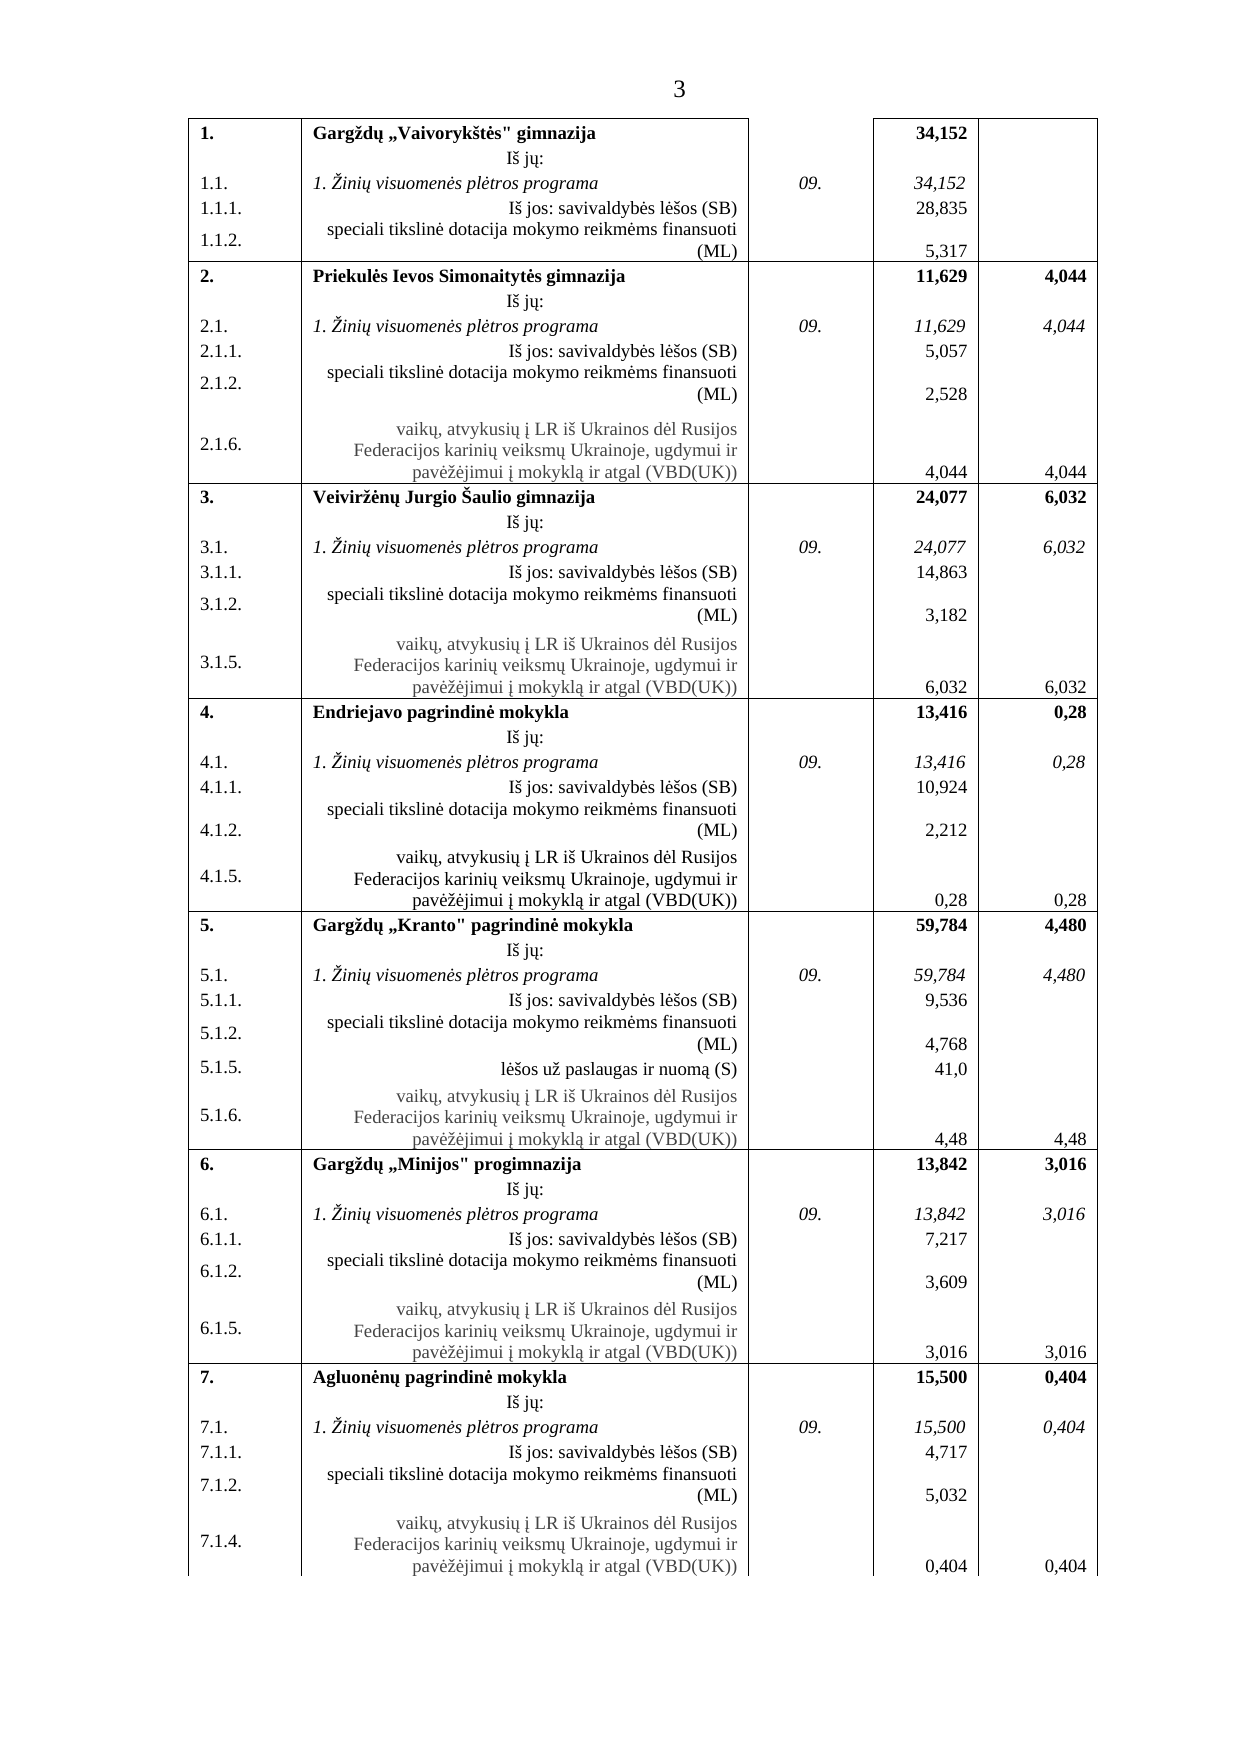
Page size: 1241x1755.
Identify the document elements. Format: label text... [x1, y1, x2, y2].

table_cell [749, 1463, 873, 1506]
table_cell 4,48 [979, 1079, 1097, 1149]
table_cell Iš jų: [302, 143, 748, 168]
table_cell Iš jų: [302, 1174, 748, 1199]
table_cell 41,0 [874, 1054, 978, 1079]
table_cell 7.1.2. [189, 1463, 301, 1506]
table_cell 5.1. [189, 961, 301, 986]
table_cell [979, 773, 1097, 797]
table_cell vaikų, atvykusių į LR iš Ukrainos dėl Rusijos Federacijos karinių veiksmų Ukrainoje, ugdymui ir pavėžėjimui į mokyklą ir atgal (VBD(UK)) [302, 841, 748, 911]
table_cell vaikų, atvykusių į LR iš Ukrainos dėl Rusijos Federacijos karinių veiksmų Ukrainoje, ugdymui ir pavėžėjimui į mokyklą ir atgal (VBD(UK)) [302, 404, 748, 482]
table_cell 1. Žinių visuomenės plėtros programa [302, 168, 748, 193]
table_cell [749, 404, 873, 482]
table_cell 5,317 [874, 218, 978, 261]
table_cell speciali tikslinė dotacija mokymo reikmėms finansuoti (ML) [302, 1463, 748, 1506]
table_cell Iš jų: [302, 1388, 748, 1413]
table_cell 4,480 [979, 912, 1097, 936]
table_cell 3.1. [189, 533, 301, 557]
table_cell Iš jų: [302, 286, 748, 311]
table_cell 1. [189, 119, 301, 143]
table_cell [749, 1364, 873, 1388]
table_cell Priekulės Ievos Simonaitytės gimnazija [302, 262, 748, 286]
table_cell [749, 1174, 873, 1199]
table_cell [979, 143, 1097, 168]
table_cell [874, 508, 978, 532]
table_cell [979, 583, 1097, 626]
table_cell [979, 286, 1097, 311]
table_cell Agluonėnų pagrindinė mokykla [302, 1364, 748, 1388]
table_cell Iš jos: savivaldybės lėšos (SB) [302, 1224, 748, 1249]
table_cell Iš jos: savivaldybės lėšos (SB) [302, 336, 748, 361]
table_cell 3,016 [979, 1199, 1097, 1224]
table_cell 15,500 [874, 1413, 978, 1438]
table_cell 11,629 [874, 262, 978, 286]
table_cell 7. [189, 1364, 301, 1388]
table_cell [749, 286, 873, 311]
table_cell 09. [749, 311, 873, 336]
table_cell 5,057 [874, 336, 978, 361]
table_cell 7.1.1. [189, 1438, 301, 1463]
table_cell 2.1. [189, 311, 301, 336]
table_cell [979, 1249, 1097, 1292]
table_cell 3,016 [979, 1293, 1097, 1363]
table_cell Iš jos: savivaldybės lėšos (SB) [302, 558, 748, 582]
table_cell [749, 841, 873, 911]
table_cell [979, 361, 1097, 404]
table_cell 3. [189, 484, 301, 507]
table_cell [749, 626, 873, 697]
table_cell [979, 1388, 1097, 1413]
table_cell 3.1.2. [189, 583, 301, 626]
table_cell Iš jų: [302, 508, 748, 532]
table_cell 24,077 [874, 484, 978, 507]
table_cell 6,032 [874, 626, 978, 697]
table_cell [749, 218, 873, 261]
table_cell [749, 193, 873, 218]
table_cell [749, 798, 873, 841]
table_cell 2,528 [874, 361, 978, 404]
table_cell 2,212 [874, 798, 978, 841]
table_cell 5,032 [874, 1463, 978, 1506]
table_cell [979, 119, 1097, 143]
table_cell 09. [749, 533, 873, 557]
table_cell vaikų, atvykusių į LR iš Ukrainos dėl Rusijos Federacijos karinių veiksmų Ukrainoje, ugdymui ir pavėžėjimui į mokyklą ir atgal (VBD(UK)) [302, 626, 748, 697]
table_cell [874, 723, 978, 747]
table_cell 7,217 [874, 1224, 978, 1249]
table_cell 1. Žinių visuomenės plėtros programa [302, 1199, 748, 1224]
table_cell [749, 361, 873, 404]
table_cell 6.1.1. [189, 1224, 301, 1249]
table_cell 4.1.5. [189, 841, 301, 911]
table_cell 1. Žinių visuomenės plėtros programa [302, 748, 748, 772]
table_cell [979, 508, 1097, 532]
table_cell [979, 193, 1097, 218]
table_cell 5.1.2. [189, 1011, 301, 1054]
table_cell 4. [189, 699, 301, 722]
table_cell [749, 773, 873, 797]
table_cell [874, 936, 978, 961]
table_cell 4,044 [874, 404, 978, 482]
table_cell 7.1.4. [189, 1506, 301, 1576]
table_cell [189, 723, 301, 747]
table_cell speciali tikslinė dotacija mokymo reikmėms finansuoti (ML) [302, 583, 748, 626]
table_cell [749, 1054, 873, 1079]
table_cell 2.1.1. [189, 336, 301, 361]
table_cell 6,032 [979, 533, 1097, 557]
table_cell [189, 1174, 301, 1199]
table_cell [189, 286, 301, 311]
table_cell 59,784 [874, 961, 978, 986]
table_cell 2.1.6. [189, 404, 301, 482]
table_cell 2.1.2. [189, 361, 301, 404]
table_cell [189, 508, 301, 532]
table_cell [874, 1174, 978, 1199]
table_cell vaikų, atvykusių į LR iš Ukrainos dėl Rusijos Federacijos karinių veiksmų Ukrainoje, ugdymui ir pavėžėjimui į mokyklą ir atgal (VBD(UK)) [302, 1506, 748, 1576]
table_cell 1. Žinių visuomenės plėtros programa [302, 533, 748, 557]
table_cell 28,835 [874, 193, 978, 218]
table_cell 7.1. [189, 1413, 301, 1438]
table_cell 4.1.1. [189, 773, 301, 797]
table_cell 1.1.2. [189, 218, 301, 261]
table_cell 09. [749, 1413, 873, 1438]
table_cell [979, 1463, 1097, 1506]
table_cell Gargždų „Kranto" pagrindinė mokykla [302, 912, 748, 936]
table_cell [749, 143, 873, 168]
table_cell 5.1.1. [189, 986, 301, 1011]
table_cell 3,016 [979, 1150, 1097, 1174]
table_cell 3.1.5. [189, 626, 301, 697]
table_cell 10,924 [874, 773, 978, 797]
table_cell [749, 1293, 873, 1363]
table_cell 0,404 [874, 1506, 978, 1576]
table_cell [749, 1388, 873, 1413]
table_cell 34,152 [874, 119, 978, 143]
table_cell [749, 699, 873, 722]
table_cell 5. [189, 912, 301, 936]
table_cell 4,768 [874, 1011, 978, 1054]
table_cell speciali tikslinė dotacija mokymo reikmėms finansuoti (ML) [302, 1011, 748, 1054]
table_cell 09. [749, 961, 873, 986]
table_cell 6. [189, 1150, 301, 1174]
table_cell [979, 723, 1097, 747]
table_cell 1. Žinių visuomenės plėtros programa [302, 1413, 748, 1438]
table_cell speciali tikslinė dotacija mokymo reikmėms finansuoti (ML) [302, 218, 748, 261]
table_cell [979, 1224, 1097, 1249]
table_cell 4,044 [979, 262, 1097, 286]
table_cell [749, 1150, 873, 1174]
table_cell 4,717 [874, 1438, 978, 1463]
table_cell [874, 143, 978, 168]
table_cell [874, 1388, 978, 1413]
table_cell 4,044 [979, 311, 1097, 336]
table_cell 24,077 [874, 533, 978, 557]
table_cell 15,500 [874, 1364, 978, 1388]
table_cell 2. [189, 262, 301, 286]
table_cell [749, 1506, 873, 1576]
table_cell [749, 723, 873, 747]
table_cell [749, 508, 873, 532]
table_cell [749, 1438, 873, 1463]
table_cell Iš jos: savivaldybės lėšos (SB) [302, 773, 748, 797]
table_cell [749, 986, 873, 1011]
table_cell [749, 936, 873, 961]
table_cell 6.1.5. [189, 1293, 301, 1363]
table_cell [979, 168, 1097, 193]
table_cell 0,28 [874, 841, 978, 911]
table_cell 0,28 [979, 699, 1097, 722]
table_cell 09. [749, 168, 873, 193]
table_cell speciali tikslinė dotacija mokymo reikmėms finansuoti (ML) [302, 361, 748, 404]
table_cell 13,842 [874, 1150, 978, 1174]
table_cell speciali tikslinė dotacija mokymo reikmėms finansuoti (ML) [302, 798, 748, 841]
table_cell Iš jų: [302, 723, 748, 747]
table_cell [979, 936, 1097, 961]
table_cell [979, 1438, 1097, 1463]
table_cell [979, 1054, 1097, 1079]
table_cell [189, 143, 301, 168]
table_cell Iš jos: savivaldybės lėšos (SB) [302, 986, 748, 1011]
table_cell 3,016 [874, 1293, 978, 1363]
table_cell 4,044 [979, 404, 1097, 482]
table_cell 6.1.2. [189, 1249, 301, 1292]
table_cell 59,784 [874, 912, 978, 936]
table_cell [749, 912, 873, 936]
table_cell 4,48 [874, 1079, 978, 1149]
table_cell 6,032 [979, 484, 1097, 507]
table_cell [749, 484, 873, 507]
table_cell 6,032 [979, 626, 1097, 697]
table_cell 3.1.1. [189, 558, 301, 582]
table_cell 34,152 [874, 168, 978, 193]
table_cell 4.1.2. [189, 798, 301, 841]
table_cell [874, 286, 978, 311]
table_cell 4,480 [979, 961, 1097, 986]
table_cell 5.1.6. [189, 1079, 301, 1149]
table_cell speciali tikslinė dotacija mokymo reikmėms finansuoti (ML) [302, 1249, 748, 1292]
table_cell vaikų, atvykusių į LR iš Ukrainos dėl Rusijos Federacijos karinių veiksmų Ukrainoje, ugdymui ir pavėžėjimui į mokyklą ir atgal (VBD(UK)) [302, 1293, 748, 1363]
table_cell 9,536 [874, 986, 978, 1011]
table_cell [979, 986, 1097, 1011]
table_cell [749, 1011, 873, 1054]
table_cell Gargždų „Vaivorykštės" gimnazija [302, 119, 748, 143]
table_cell 1.1. [189, 168, 301, 193]
table_cell [979, 1174, 1097, 1199]
table_cell [749, 1249, 873, 1292]
table_cell Veiviržėnų Jurgio Šaulio gimnazija [302, 484, 748, 507]
table_cell Iš jos: savivaldybės lėšos (SB) [302, 1438, 748, 1463]
table_cell 0,404 [979, 1413, 1097, 1438]
table_cell 13,842 [874, 1199, 978, 1224]
table_cell 13,416 [874, 748, 978, 772]
table_cell [979, 798, 1097, 841]
table_cell [189, 936, 301, 961]
table_cell Iš jos: savivaldybės lėšos (SB) [302, 193, 748, 218]
table_cell [979, 1011, 1097, 1054]
table_cell 09. [749, 748, 873, 772]
table_cell [979, 218, 1097, 261]
table_cell 0,404 [979, 1506, 1097, 1576]
table_cell vaikų, atvykusių į LR iš Ukrainos dėl Rusijos Federacijos karinių veiksmų Ukrainoje, ugdymui ir pavėžėjimui į mokyklą ir atgal (VBD(UK)) [302, 1079, 748, 1149]
table_cell [979, 558, 1097, 582]
table_cell 0,28 [979, 748, 1097, 772]
table_cell 14,863 [874, 558, 978, 582]
table_cell [749, 583, 873, 626]
table_cell [749, 118, 873, 143]
table_cell 1. Žinių visuomenės plėtros programa [302, 311, 748, 336]
table_cell 11,629 [874, 311, 978, 336]
table_cell [979, 336, 1097, 361]
table_cell [749, 558, 873, 582]
table_cell lėšos už paslaugas ir nuomą (S) [302, 1054, 748, 1079]
table_cell Gargždų „Minijos" progimnazija [302, 1150, 748, 1174]
table_cell Iš jų: [302, 936, 748, 961]
table_cell [749, 1224, 873, 1249]
table_cell [749, 1079, 873, 1149]
table_cell 0,28 [979, 841, 1097, 911]
table_cell Endriejavo pagrindinė mokykla [302, 699, 748, 722]
table_cell [749, 262, 873, 286]
table_cell [189, 1388, 301, 1413]
table_cell 5.1.5. [189, 1054, 301, 1079]
table_cell 3,609 [874, 1249, 978, 1292]
table_cell [749, 336, 873, 361]
table_cell 13,416 [874, 699, 978, 722]
table_cell 4.1. [189, 748, 301, 772]
table_cell 3,182 [874, 583, 978, 626]
table_cell 1.1.1. [189, 193, 301, 218]
table_cell 09. [749, 1199, 873, 1224]
table_cell 0,404 [979, 1364, 1097, 1388]
table_cell 6.1. [189, 1199, 301, 1224]
table_cell 1. Žinių visuomenės plėtros programa [302, 961, 748, 986]
